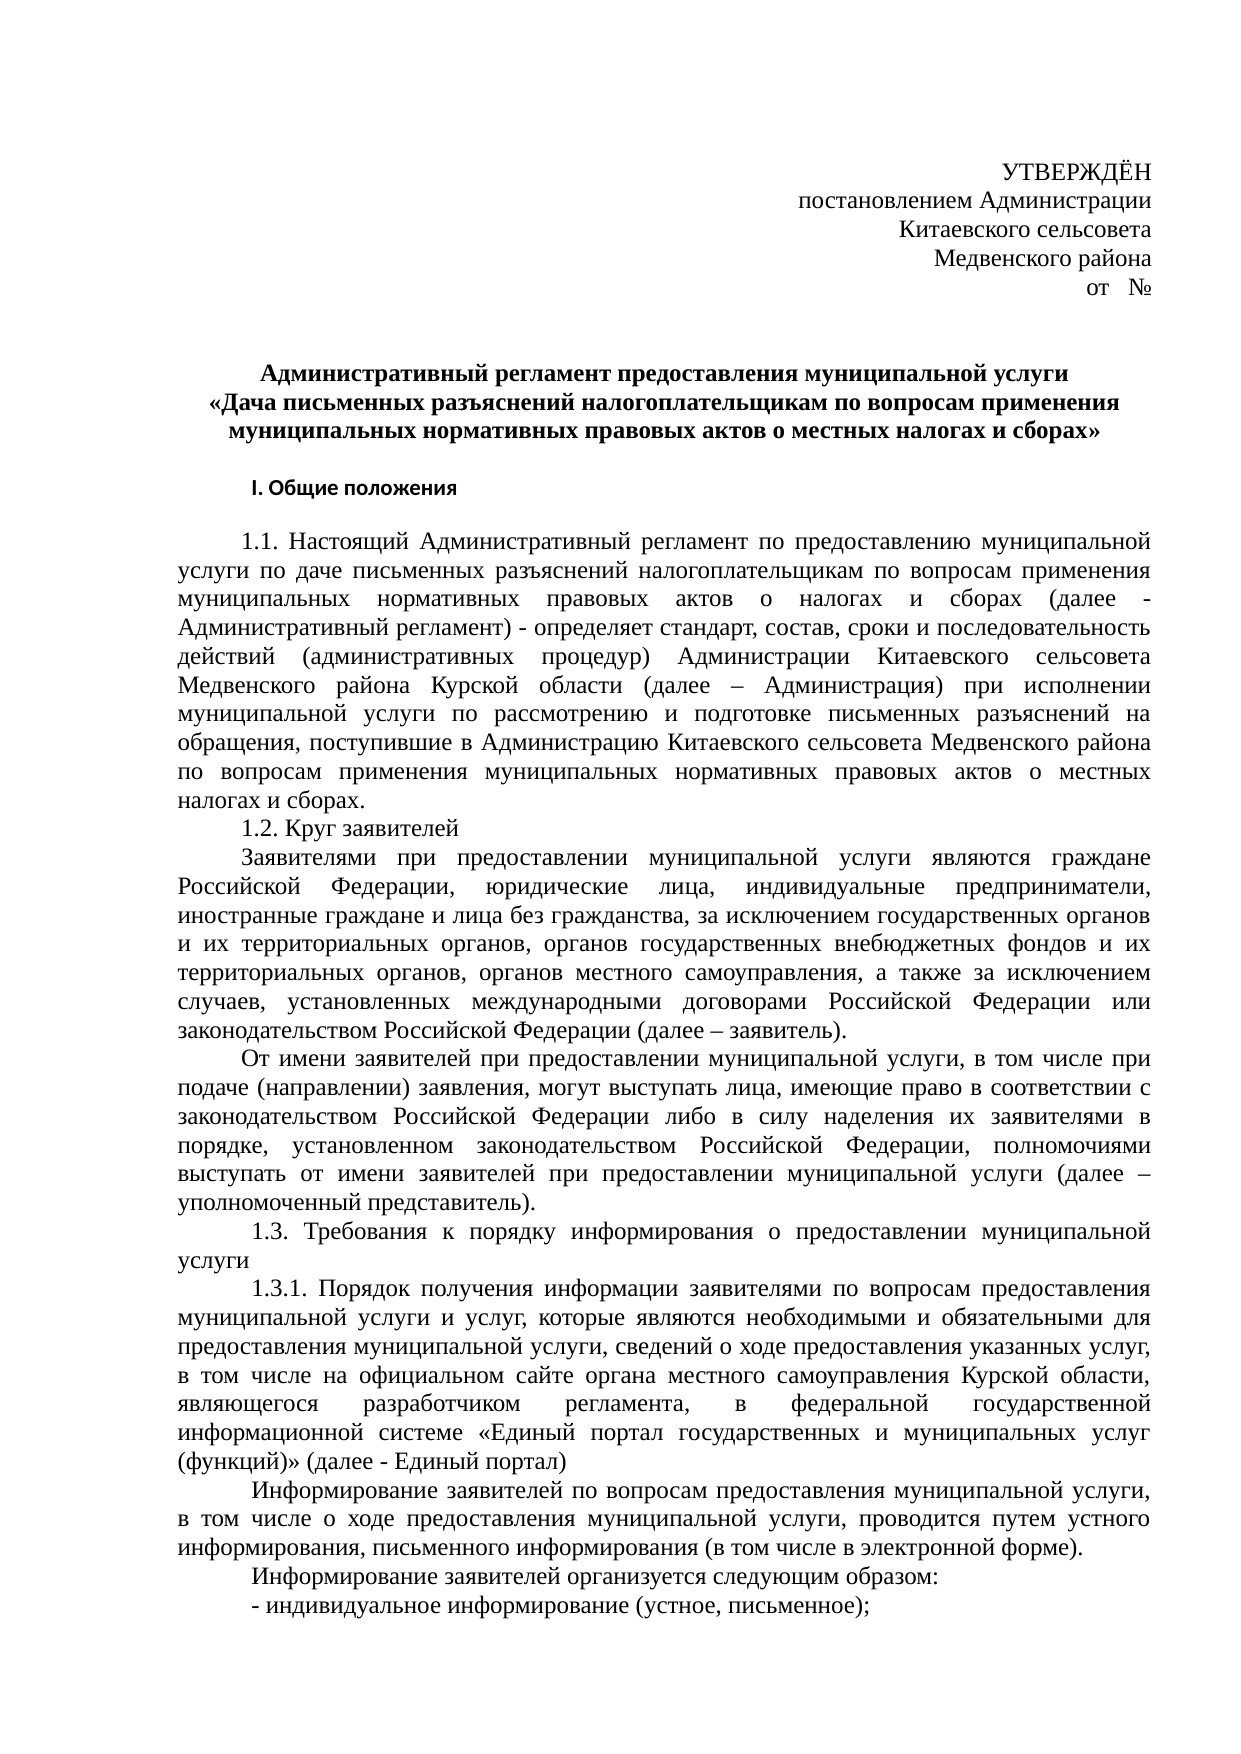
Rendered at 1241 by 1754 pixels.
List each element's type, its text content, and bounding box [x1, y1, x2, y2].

text 1.3.1. Порядок получения информации заявителями по вопросам предоставления муниципальной услуги и услуг, которые являются необходимыми и обязательными для предоставления муниципальной услуги, сведений о ходе предоставления указанных услуг, в том числе на официальном сайте органа местного самоуправления Курской области, являющегося разработчиком регламента, в федеральной государственной информационной системе «Единый портал государственных и муниципальных услуг (функций)» (далее - Единый портал) [177, 1273, 1152, 1475]
text Информирование заявителей по вопросам предоставления муниципальной услуги, в том числе о ходе предоставления муниципальной услуги, проводится путем устного информирования, письменного информирования (в том числе в электронной форме). [177, 1475, 1152, 1561]
text Заявителями при предоставлении муниципальной услуги являются граждане Российской Федерации, юридические лица, индивидуальные предприниматели, иностранные граждане и лица без гражданства, за исключением государственных органов и их территориальных органов, органов государственных внебюджетных фондов и их территориальных органов, органов местного самоуправления, а также за исключением случаев, установленных международными договорами Российской Федерации или законодательством Российской Федерации (далее – заявитель). [177, 842, 1152, 1043]
text 1.2. Круг заявителей [177, 813, 1152, 842]
text 1.1. Настоящий Административный регламент по предоставлению муниципальной услуги по даче письменных разъяснений налогоплательщикам по вопросам применения муниципальных нормативных правовых актов о налогах и сборах (далее - Административный регламент) - определяет стандарт, состав, сроки и последовательность действий (административных процедур) Администрации Китаевского сельсовета Медвенского района Курской области (далее – Администрация) при исполнении муниципальной услуги по рассмотрению и подготовке письменных разъяснений на обращения, поступившие в Администрацию Китаевского сельсовета Медвенского района по вопросам применения муниципальных нормативных правовых актов о местных налогах и сборах. [177, 526, 1152, 813]
text от № [679, 272, 1152, 300]
text Китаевского сельсовета [177, 214, 1152, 243]
text Медвенского района [177, 243, 1152, 272]
text - индивидуальное информирование (устное, письменное); [177, 1590, 1152, 1618]
text «Дача письменных разъяснений налогоплательщикам по вопросам применения муниципальных нормативных правовых актов о местных налогах и сборах» [177, 387, 1152, 444]
text Информирование заявителей организуется следующим образом: [177, 1561, 1152, 1590]
text От имени заявителей при предоставлении муниципальной услуги, в том числе при подаче (направлении) заявления, могут выступать лица, имеющие право в соответствии с законодательством Российской Федерации либо в силу наделения их заявителями в порядке, установленном законодательством Российской Федерации, полномочиями выступать от имени заявителей при предоставлении муниципальной услуги (далее – уполномоченный представитель). [177, 1043, 1152, 1216]
text Административный регламент предоставления муниципальной услуги [177, 358, 1152, 387]
text 1.3. Требования к порядку информирования о предоставлении муниципальной услуги [177, 1216, 1152, 1273]
text постановлением Администрации [177, 185, 1152, 214]
text I. Общие положения [177, 473, 1152, 501]
text УТВЕРЖДЁН [177, 157, 1152, 185]
